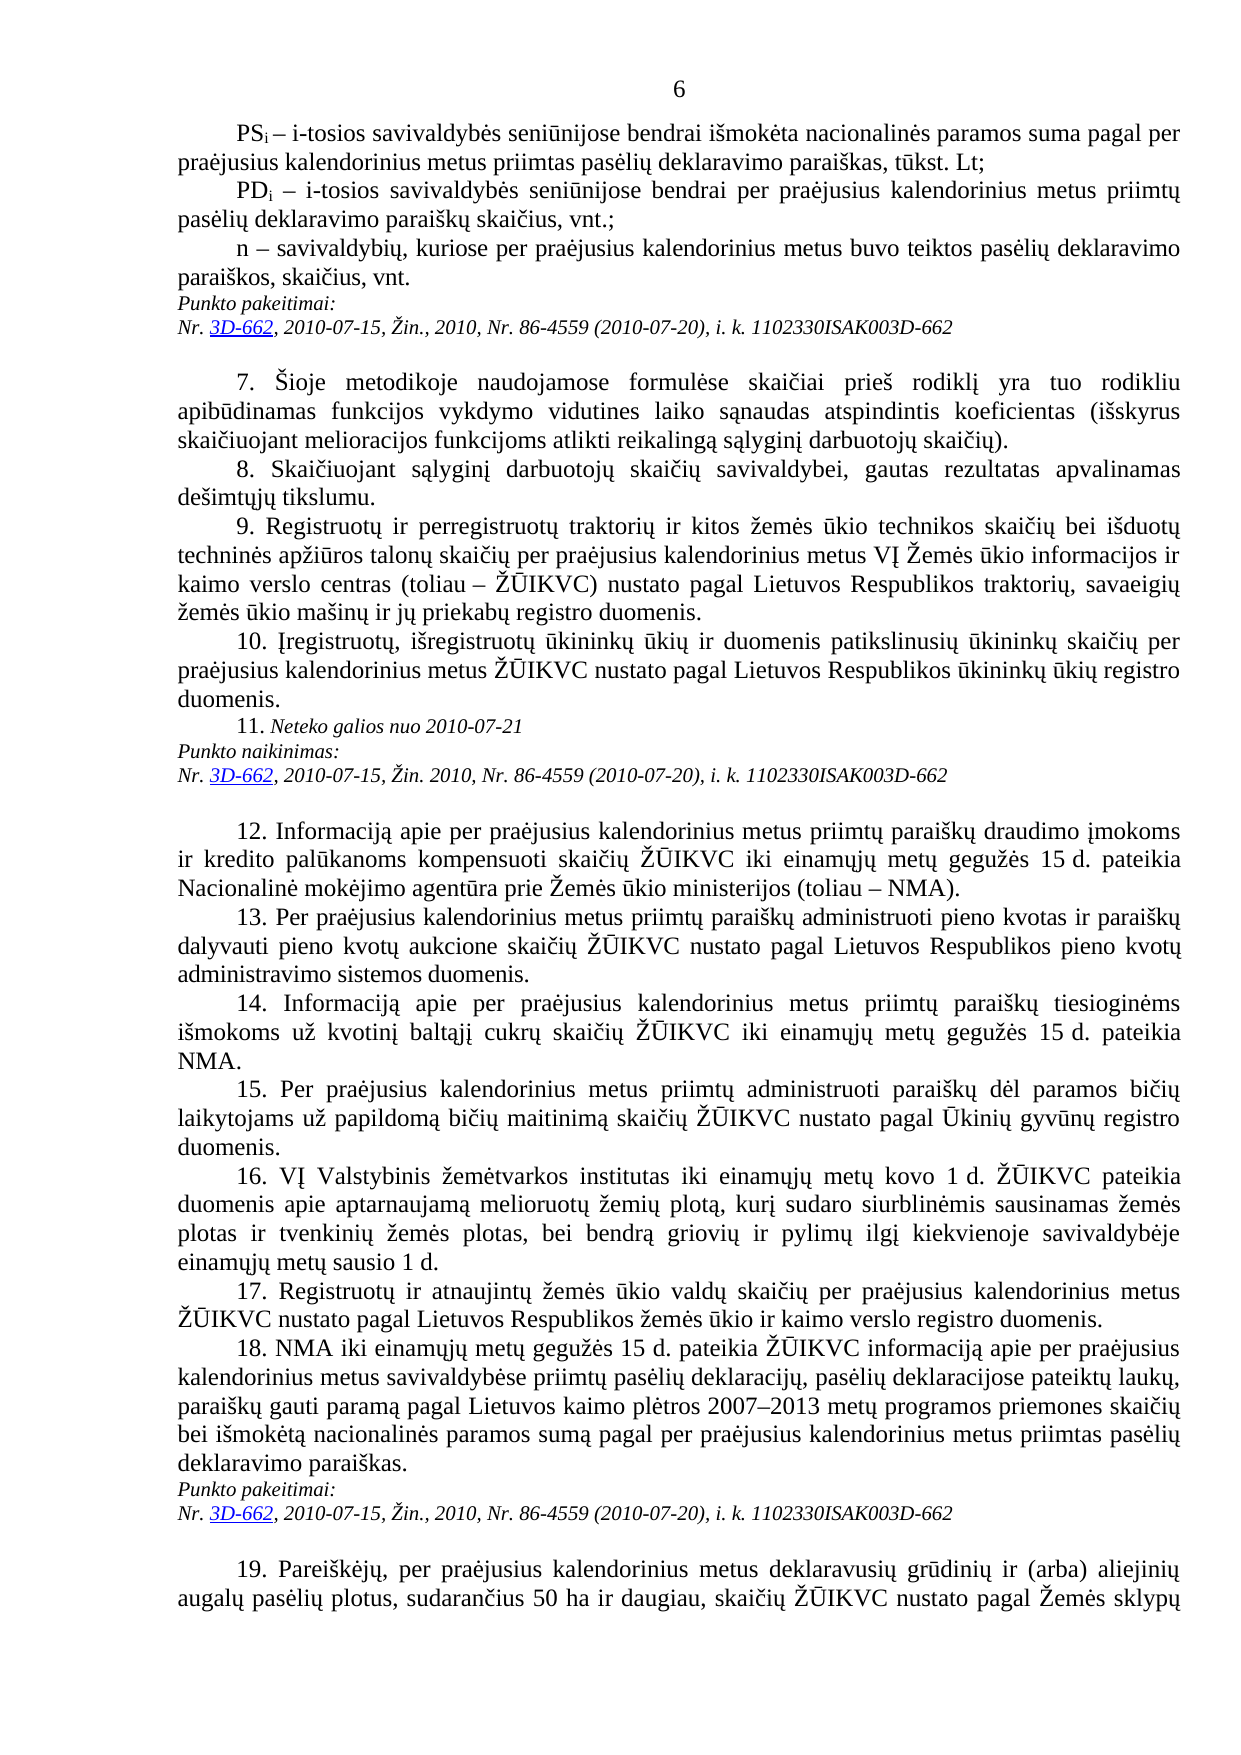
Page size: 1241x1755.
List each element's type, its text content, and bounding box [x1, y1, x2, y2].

text Nr. 3D-662, 2010-07-15, Žin., 2010, Nr. 86-4559 (2010-07-20), i. k. 1102330ISAK003D-662 [177, 315, 1181, 339]
text Punkto pakeitimai: [177, 291, 1181, 315]
text PSi – i-tosios savivaldybės seniūnijose bendrai išmokėta nacionalinės paramos suma pagal per praėjusius kalendorinius metus priimtas pasėlių deklaravimo paraiškas, tūkst. Lt; [177, 118, 1181, 176]
text 12. Informaciją apie per praėjusius kalendorinius metus priimtų paraiškų draudimo įmokoms ir kredito palūkanoms kompensuoti skaičių ŽŪIKVC iki einamųjų metų gegužės 15 d. pateikia Nacionalinė mokėjimo agentūra prie Žemės ūkio ministerijos (toliau – NMA). [177, 816, 1181, 902]
text 10. Įregistruotų, išregistruotų ūkininkų ūkių ir duomenis patikslinusių ūkininkų skaičių per praėjusius kalendorinius metus ŽŪIKVC nustato pagal Lietuvos Respublikos ūkininkų ūkių registro duomenis. [177, 626, 1181, 712]
text 15. Per praėjusius kalendorinius metus priimtų administruoti paraiškų dėl paramos bičių laikytojams už papildomą bičių maitinimą skaičių ŽŪIKVC nustato pagal Ūkinių gyvūnų registro duomenis. [177, 1074, 1181, 1161]
text 13. Per praėjusius kalendorinius metus priimtų paraiškų administruoti pieno kvotas ir paraiškų dalyvauti pieno kvotų aukcione skaičių ŽŪIKVC nustato pagal Lietuvos Respublikos pieno kvotų administravimo sistemos duomenis. [177, 902, 1181, 988]
text 14. Informaciją apie per praėjusius kalendorinius metus priimtų paraiškų tiesioginėms išmokoms už kvotinį baltąjį cukrų skaičių ŽŪIKVC iki einamųjų metų gegužės 15 d. pateikia NMA. [177, 988, 1181, 1074]
text n – savivaldybių, kuriose per praėjusius kalendorinius metus buvo teiktos pasėlių deklaravimo paraiškos, skaičius, vnt. [177, 233, 1181, 291]
text 16. VĮ Valstybinis žemėtvarkos institutas iki einamųjų metų kovo 1 d. ŽŪIKVC pateikia duomenis apie aptarnaujamą melioruotų žemių plotą, kurį sudaro siurblinėmis sausinamas žemės plotas ir tvenkinių žemės plotas, bei bendrą griovių ir pylimų ilgį kiekvienoje savivaldybėje einamųjų metų sausio 1 d. [177, 1161, 1181, 1276]
text 8. Skaičiuojant sąlyginį darbuotojų skaičių savivaldybei, gautas rezultatas apvalinamas dešimtųjų tikslumu. [177, 454, 1181, 511]
text 9. Registruotų ir perregistruotų traktorių ir kitos žemės ūkio technikos skaičių bei išduotų techninės apžiūros talonų skaičių per praėjusius kalendorinius metus VĮ Žemės ūkio informacijos ir kaimo verslo centras (toliau – ŽŪIKVC) nustato pagal Lietuvos Respublikos traktorių, savaeigių žemės ūkio mašinų ir jų priekabų registro duomenis. [177, 511, 1181, 626]
text PDi – i-tosios savivaldybės seniūnijose bendrai per praėjusius kalendorinius metus priimtų pasėlių deklaravimo paraiškų skaičius, vnt.; [177, 176, 1181, 233]
text 18. NMA iki einamųjų metų gegužės 15 d. pateikia ŽŪIKVC informaciją apie per praėjusius kalendorinius metus savivaldybėse priimtų pasėlių deklaracijų, pasėlių deklaracijose pateiktų laukų, paraiškų gauti paramą pagal Lietuvos kaimo plėtros 2007–2013 metų programos priemones skaičių bei išmokėtą nacionalinės paramos sumą pagal per praėjusius kalendorinius metus priimtas pasėlių deklaravimo paraiškas. [177, 1333, 1181, 1477]
text 17. Registruotų ir atnaujintų žemės ūkio valdų skaičių per praėjusius kalendorinius metus ŽŪIKVC nustato pagal Lietuvos Respublikos žemės ūkio ir kaimo verslo registro duomenis. [177, 1276, 1181, 1333]
text Punkto pakeitimai: [177, 1477, 1181, 1501]
text 19. Pareiškėjų, per praėjusius kalendorinius metus deklaravusių grūdinių ir (arba) aliejinių augalų pasėlių plotus, sudarančius 50 ha ir daugiau, skaičių ŽŪIKVC nustato pagal Žemės sklypų [177, 1554, 1181, 1611]
text 7. Šioje metodikoje naudojamose formulėse skaičiai prieš rodiklį yra tuo rodikliu apibūdinamas funkcijos vykdymo vidutines laiko sąnaudas atspindintis koeficientas (išskyrus skaičiuojant melioracijos funkcijoms atlikti reikalingą sąlyginį darbuotojų skaičių). [177, 367, 1181, 454]
text Punkto naikinimas: [177, 739, 1181, 763]
text 11. Neteko galios nuo 2010-07-21 [177, 712, 1181, 739]
text Nr. 3D-662, 2010-07-15, Žin. 2010, Nr. 86-4559 (2010-07-20), i. k. 1102330ISAK003D-662 [177, 763, 1181, 787]
text Nr. 3D-662, 2010-07-15, Žin., 2010, Nr. 86-4559 (2010-07-20), i. k. 1102330ISAK003D-662 [177, 1501, 1181, 1525]
